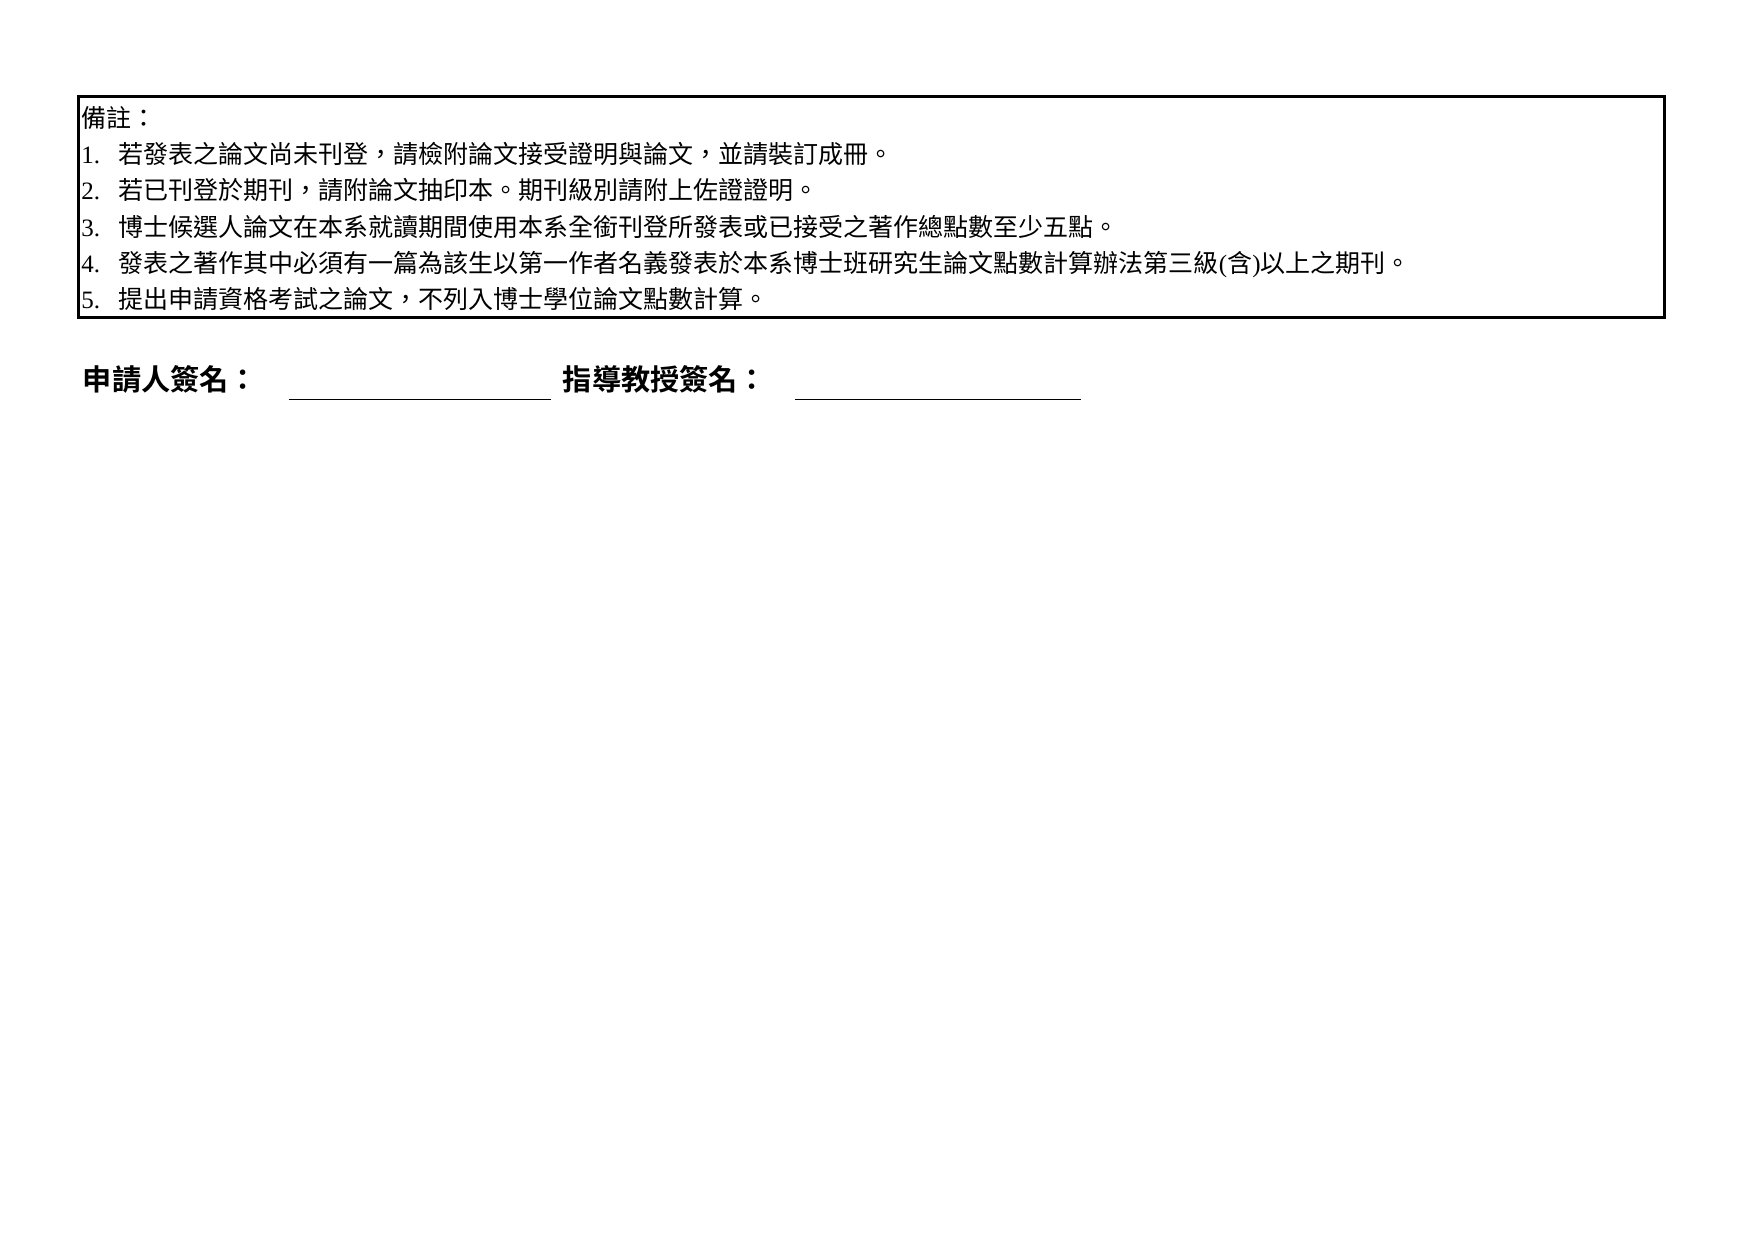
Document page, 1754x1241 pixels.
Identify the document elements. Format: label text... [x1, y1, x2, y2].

table_cell 備註： 若發表之論文尚未刊登，請檢附論文接受證明與論文，並請裝訂成冊。 若已刊登於期刊，請附論文抽印本。期刊級別請附上佐證證明。 博士候選人論文在本系就讀期間使用本系全銜刊登所發表或已接受之著作總點數至少五點。 發表之著作其中必須有一篇為該生以第一作者名義發表於本系博士班研究生論文點數計算辦法第三級(含)以上之期刊。 提出申請資格考試之論文，不列入博士學位論文點數計算。 [80, 98, 1663, 316]
table_header 指導教授簽名： [551, 356, 795, 399]
table_header 申請人簽名： [71, 356, 289, 399]
table_header [289, 356, 551, 399]
table_header [795, 356, 1081, 399]
